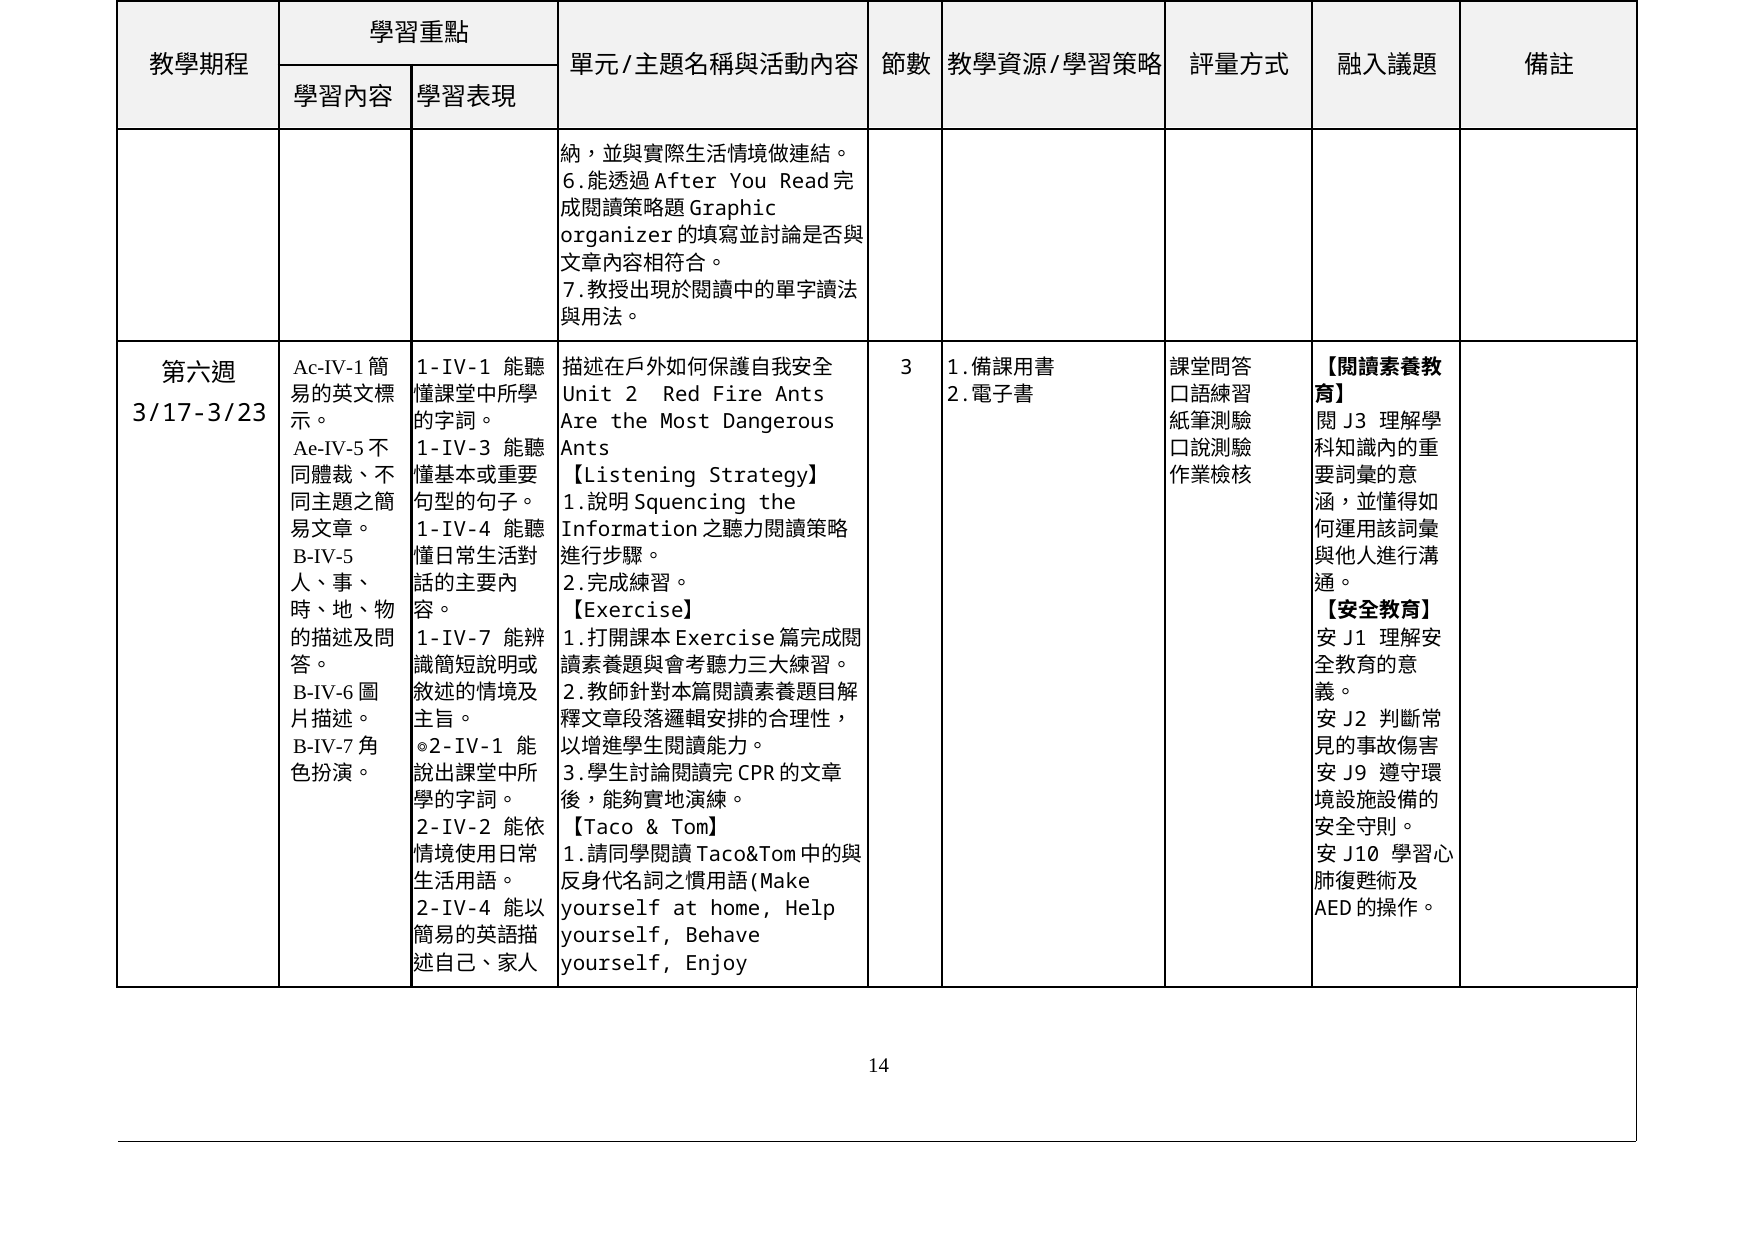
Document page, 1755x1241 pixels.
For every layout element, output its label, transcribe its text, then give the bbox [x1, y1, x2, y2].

table_cell [1313, 130, 1459, 340]
table_cell 納，並與實際生活情境做連結。 6.能透過After You Read完成閱讀策略題Graphic organizer的填寫並討論是否與文章內容相符合。 7.教授出現於閱讀中的單字讀法與用法。 [559, 130, 867, 340]
table_cell [413, 130, 557, 340]
table_cell 3 [869, 342, 941, 986]
table_cell 學習內容 [280, 66, 410, 127]
table_cell [1461, 130, 1636, 340]
table_header 學習重點 [280, 2, 557, 64]
table_cell [869, 130, 941, 340]
table_cell Ac-IV-1 簡易的英文標示。 Ae-IV-5 不同體裁、不同主題之簡易文章。 B-IV-5 人、事、時、地、物的描述及問答。 B-IV-6 圖片描述。 B-IV-7 角色扮演。 [280, 342, 410, 986]
table_cell [280, 130, 410, 340]
table_cell 1.備課用書 2.電子書 [943, 342, 1164, 986]
table_cell 學習表現 [413, 66, 557, 127]
table_cell [1461, 342, 1636, 986]
table_header 教學期程 [118, 2, 278, 127]
table_header 融入議題 [1313, 2, 1459, 127]
table_header 教學資源/學習策略 [943, 2, 1164, 127]
table_cell 描述在戶外如何保護自我安全 Unit 2 Red Fire Ants Are the Most Dangerous Ants 【Listening Strategy】 1.說明Squencing the Information之聽力閱讀策略進行步驟。 2.完成練習。 【Exercise】 1.打開課本Exercise篇完成閱讀素養題與會考聽力三大練習。 2.教師針對本篇閱讀素養題目解釋文章段落邏輯安排的合理性，以增進學生閱讀能力。 3.學生討論閱讀完CPR的文章後，能夠實地演練。 【Taco & Tom】 1.請同學閱讀Taco&Tom中的與反身代名詞之慣用語(Make yourself at home, Help yourself, Behave yourself, Enjoy [559, 342, 867, 986]
table_header 單元/主題名稱與活動內容 [559, 2, 867, 127]
table_cell [1166, 130, 1311, 340]
table_cell 1-IV-1 能聽懂課堂中所學的字詞。 1-IV-3 能聽懂基本或重要句型的句子。 1-IV-4 能聽懂日常生活對話的主要內容。 1-IV-7 能辨識簡短說明或敘述的情境及主旨。 ◎2-IV-1 能說出課堂中所學的字詞。 2-IV-2 能依情境使用日常生活用語。 2-IV-4 能以簡易的英語描述自己、家人 [413, 342, 557, 986]
table_cell 【閱讀素養教育】 閱J3 理解學科知識內的重要詞彙的意涵，並懂得如何運用該詞彙與他人進行溝通。 【安全教育】 安J1 理解安全教育的意義。 安J2 判斷常見的事故傷害 安J9 遵守環境設施設備的安全守則。 安J10 學習心肺復甦術及AED的操作。 [1313, 342, 1459, 986]
table_header 節數 [869, 2, 941, 127]
table_header 備註 [1461, 2, 1636, 127]
table_cell 課堂問答 口語練習 紙筆測驗 口說測驗 作業檢核 [1166, 342, 1311, 986]
table_cell [943, 130, 1164, 340]
table_cell [118, 130, 278, 340]
table_cell 第六週 3/17-3/23 [118, 342, 278, 986]
table_header 評量方式 [1166, 2, 1311, 127]
